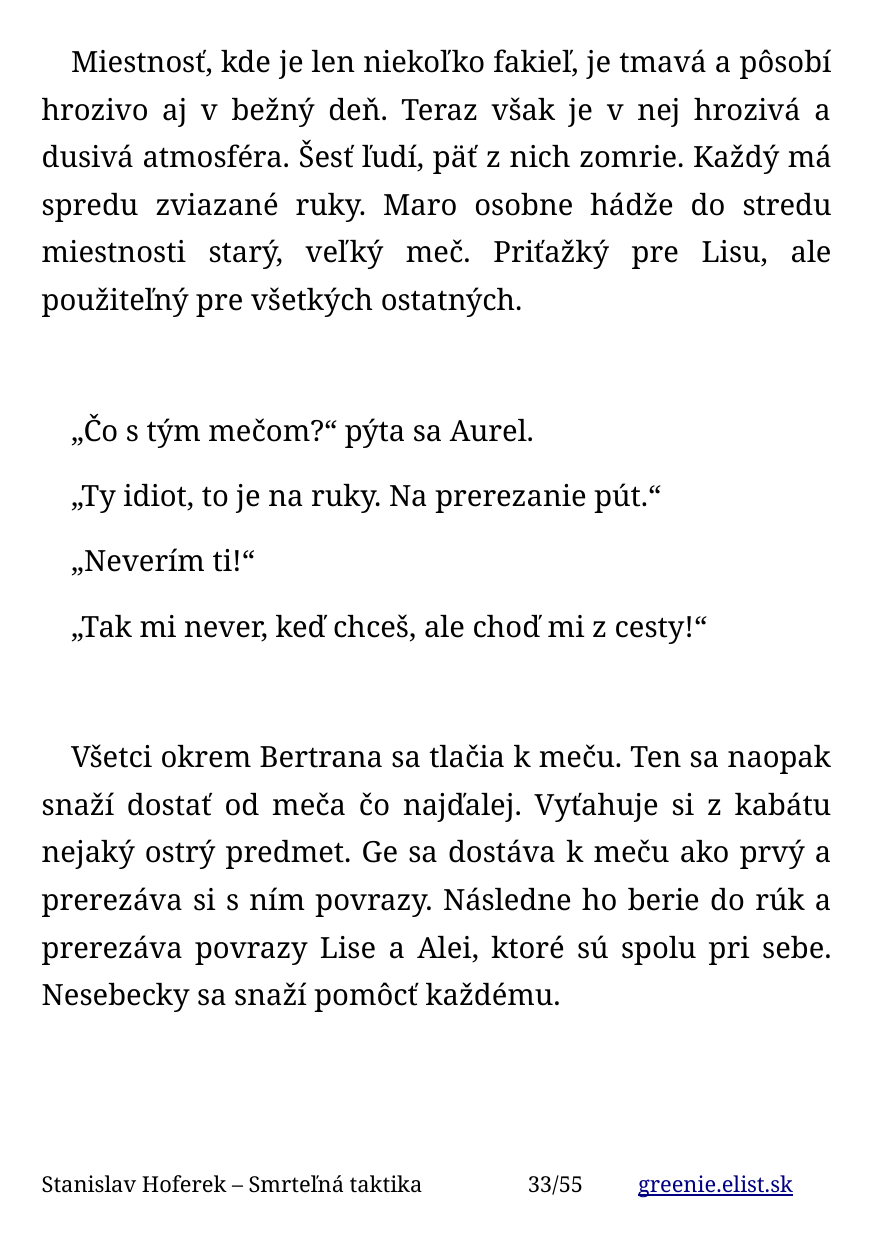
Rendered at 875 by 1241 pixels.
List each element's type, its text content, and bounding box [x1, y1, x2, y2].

text „Neverím ti!“ [41, 541, 833, 580]
text „Čo s tým mečom?“ pýta sa Aurel. [41, 410, 833, 450]
text Miestnosť, kde je len niekoľko fakieľ, je tmavá a pôsobí hrozivo aj v bežný deň. Teraz však je v nej hrozivá a dusivá atmosféra. Šesť ľudí, päť z nich zomrie. Každý má spredu zviazané ruky. Maro osobne hádže do stredu miestnosti starý, veľký meč. Priťažký pre Lisu, ale použiteľný pre všetkých ostatných. [41, 41, 833, 319]
text „Ty idiot, to je na ruky. Na prerezanie pút.“ [41, 475, 833, 515]
text „Tak mi never, keď chceš, ale choď mi z cesty!“ [41, 606, 833, 646]
text Všetci okrem Bertrana sa tlačia k meču. Ten sa naopak snaží dostať od meča čo najďalej. Vyťahuje si z kabátu nejaký ostrý predmet. Ge sa dostáva k meču ako prvý a prerezáva si s ním povrazy. Následne ho berie do rúk a prerezáva povrazy Lise a Alei, ktoré sú spolu pri sebe. Nesebecky sa snaží pomôcť každému. [41, 737, 833, 1014]
